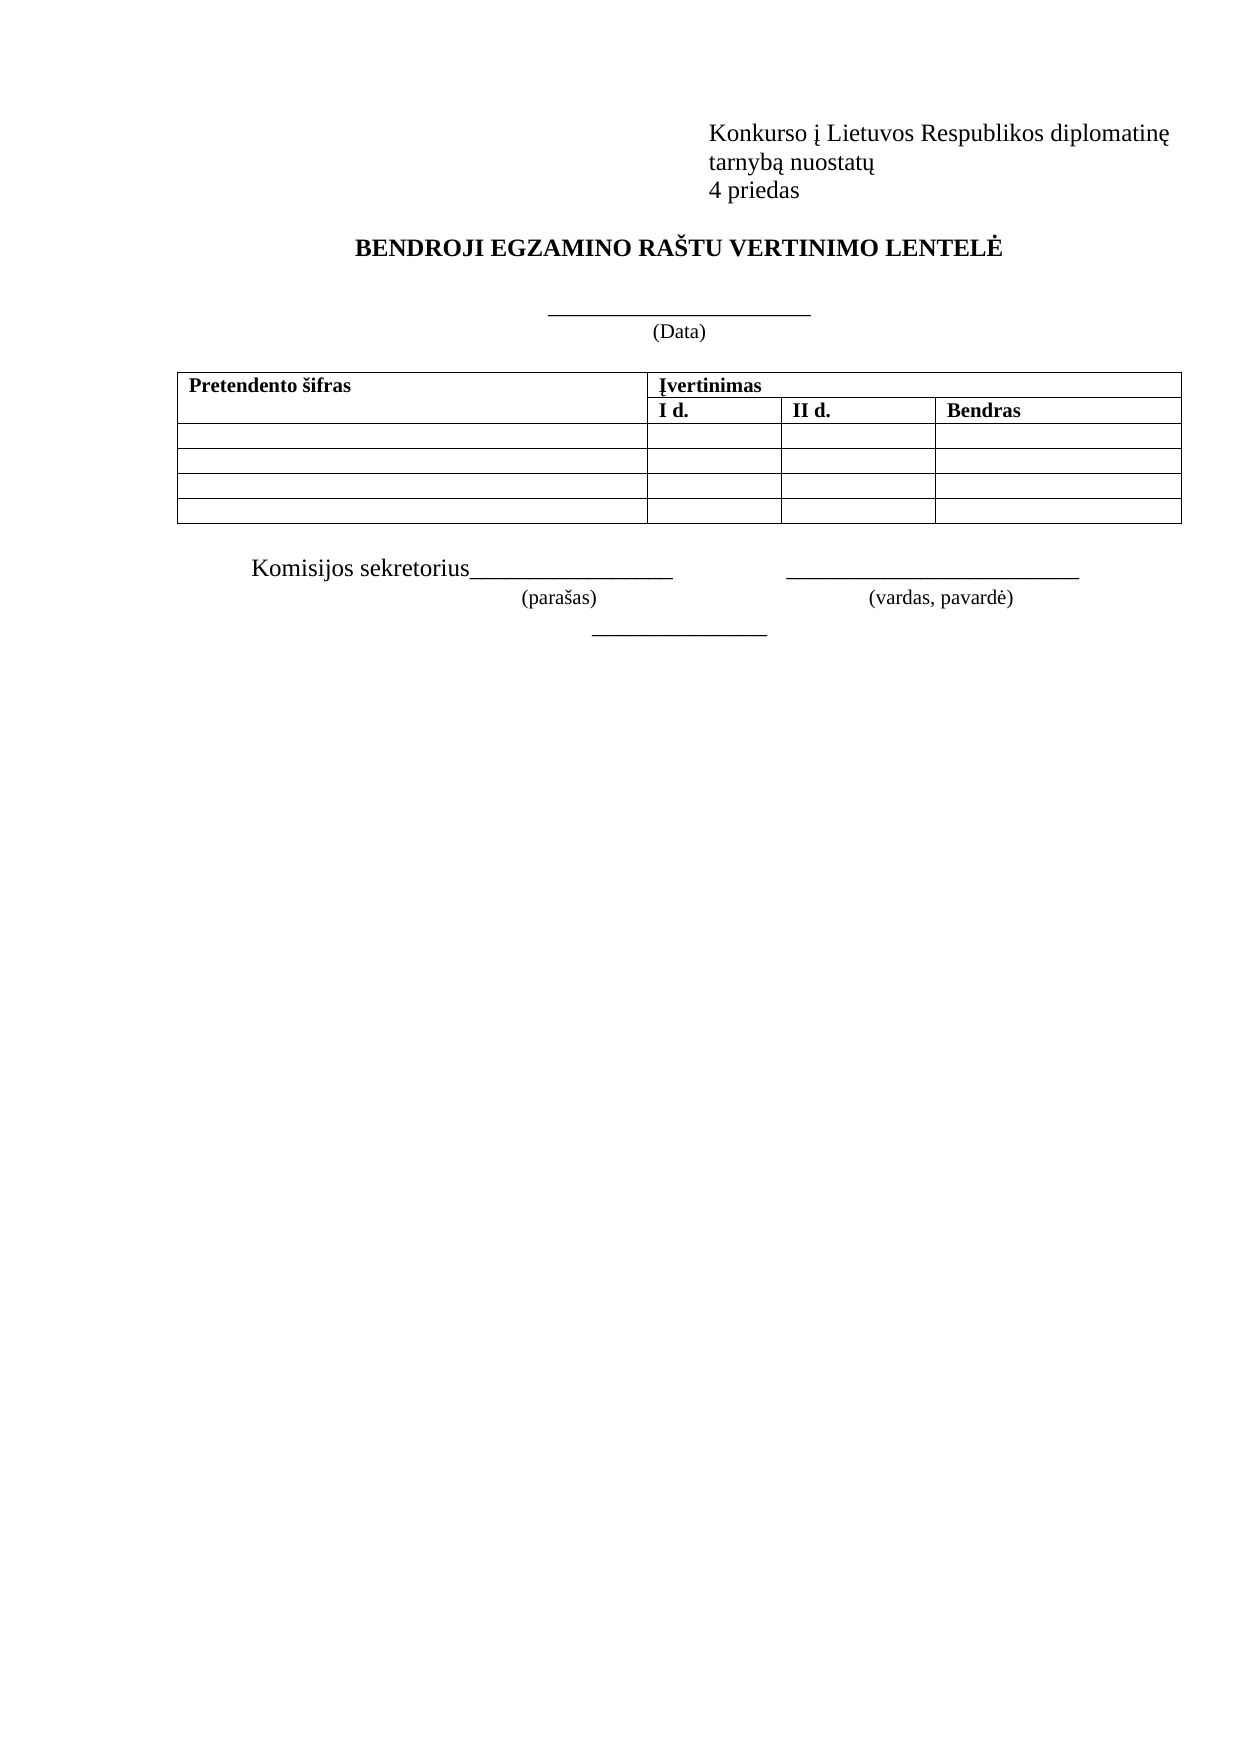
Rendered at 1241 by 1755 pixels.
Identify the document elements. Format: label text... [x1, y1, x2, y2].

table_cell [782, 499, 935, 523]
table_cell [782, 424, 935, 447]
text Komisijos sekretorius [177, 553, 1181, 581]
table_cell [648, 424, 781, 447]
text BENDROJI EGZAMINO RAŠTU VERTINIMO LENTELĖ [177, 233, 1181, 262]
table_cell [648, 474, 781, 498]
text (Data) [177, 319, 1181, 343]
table_cell [178, 449, 647, 473]
table_cell [178, 499, 647, 523]
table_cell [648, 449, 781, 473]
text ______________ [177, 610, 1181, 639]
table_cell [782, 474, 935, 498]
table_cell [178, 424, 647, 447]
table_cell [648, 499, 781, 523]
table_header Pretendento šifras [178, 373, 647, 422]
table_cell II d. [782, 398, 935, 422]
text Konkurso į Lietuvos Respublikos diplomatinę [709, 118, 1181, 147]
text _____________________ [177, 291, 1181, 319]
table_cell [936, 499, 1181, 523]
table_cell [782, 449, 935, 473]
table_header Įvertinimas [648, 373, 1181, 397]
text 4 priedas [177, 176, 1181, 204]
text (parašas) (vardas, pavardė) [177, 581, 1181, 610]
table_cell I d. [648, 398, 781, 422]
table_cell Bendras [936, 398, 1181, 422]
table_cell [936, 424, 1181, 447]
table_cell [178, 474, 647, 498]
table_cell [936, 474, 1181, 498]
table_cell [936, 449, 1181, 473]
text tarnybą nuostatų [177, 147, 1181, 176]
